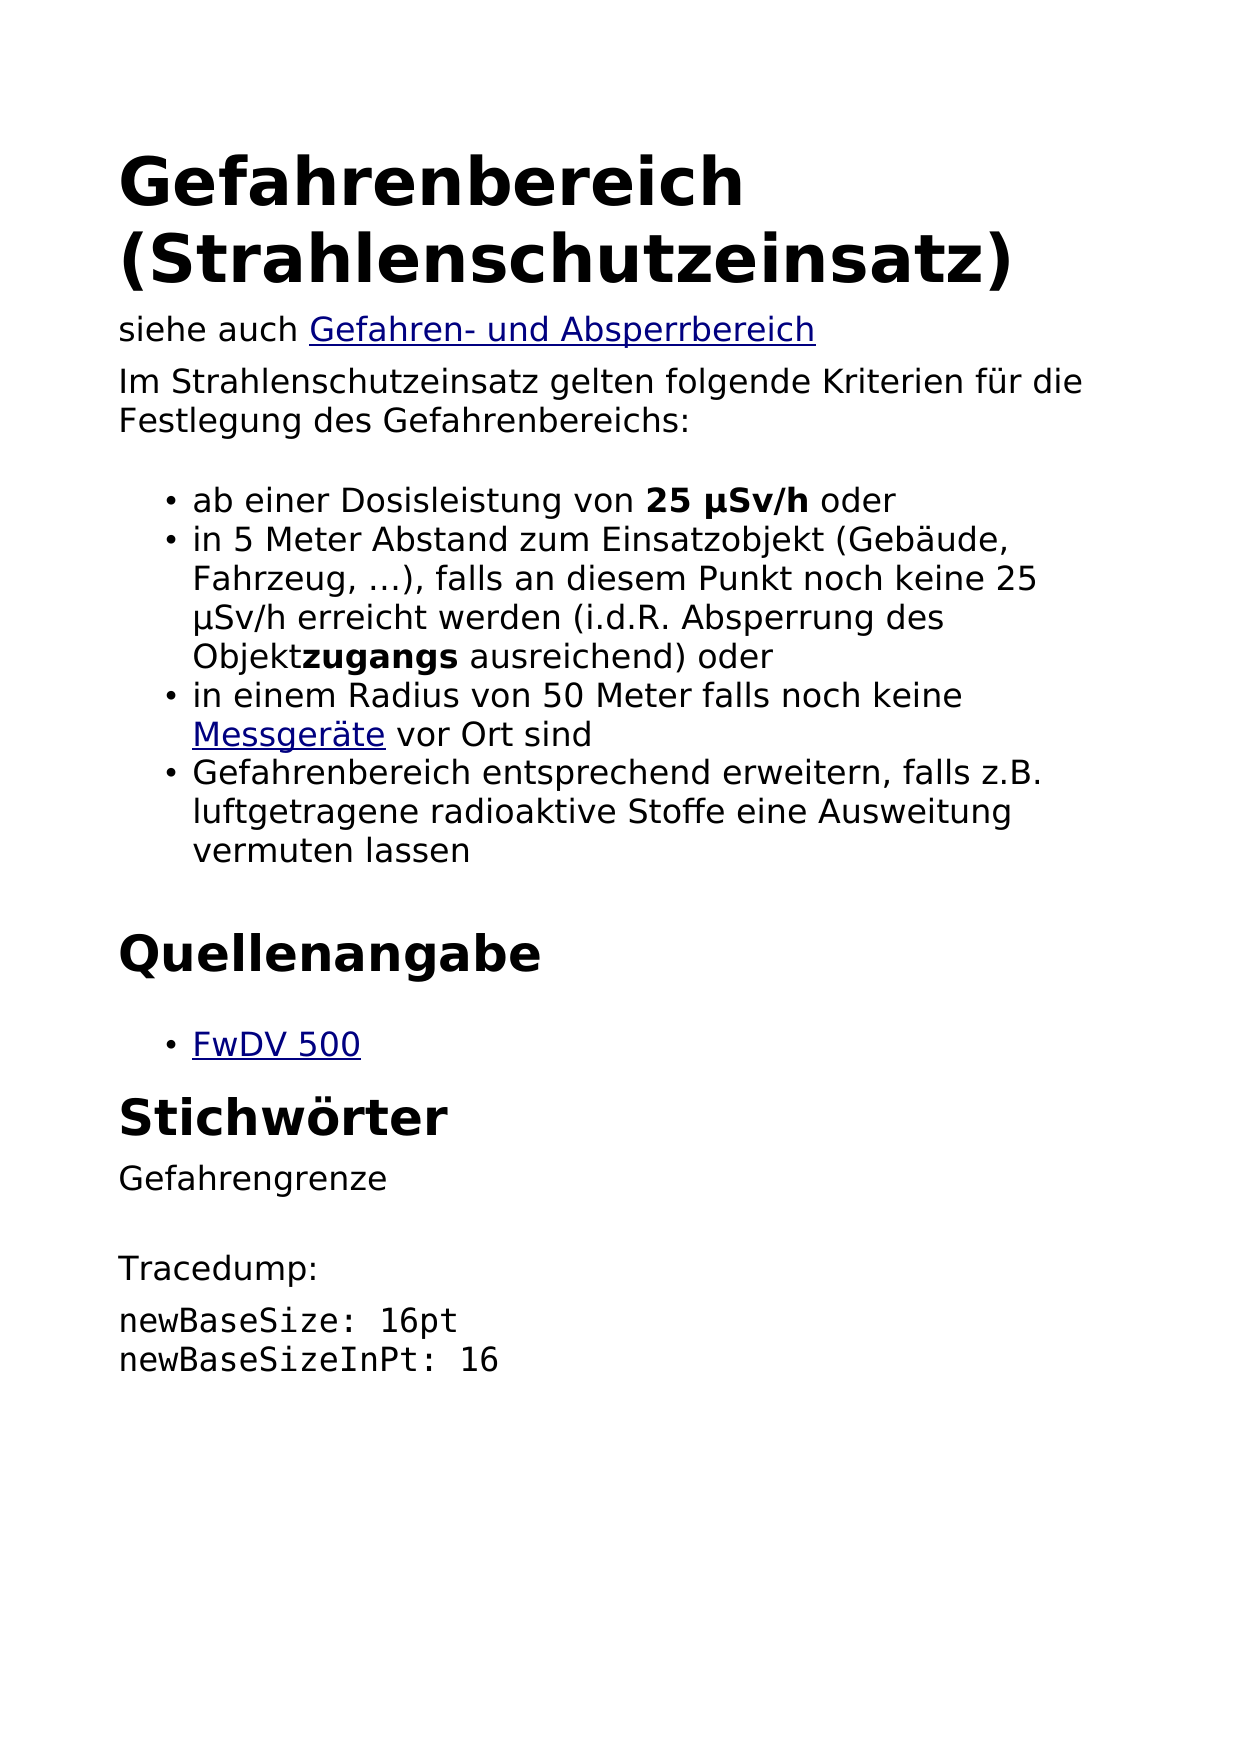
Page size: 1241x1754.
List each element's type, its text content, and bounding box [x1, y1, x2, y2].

subtitle Gefahrenbereich (Strahlenschutzeinsatz) [118, 143, 1122, 298]
text newBaseSize: 16pt newBaseSizeInPt: 16 [118, 1301, 1122, 1379]
text Im Strahlenschutzeinsatz gelten folgende Kriterien für die Festlegung des Gefahrenbereichs: [118, 362, 1122, 440]
subtitle Stichwörter [118, 1089, 1122, 1147]
list Gefahrenbereich entsprechend erweitern, falls z.B. luftgetragene radioaktive Stoffe eine Ausweitung vermuten lassen [177, 754, 1122, 870]
subtitle Quellenangabe [118, 925, 1122, 983]
list in einem Radius von 50 Meter falls noch keine Messgeräte vor Ort sind [177, 676, 1122, 754]
list in 5 Meter Abstand zum Einsatzobjekt (Gebäude, Fahrzeug, …), falls an diesem Punkt noch keine 25 µSv/h erreicht werden (i.d.R. Absperrung des Objektzugangs ausreichend) oder [177, 521, 1122, 676]
list ab einer Dosisleistung von 25 µSv/h oder [177, 482, 1122, 521]
text siehe auch Gefahren- und Absperrbereich [118, 311, 1122, 350]
text Tracedump: [118, 1211, 1122, 1289]
text Gefahrengrenze [118, 1160, 1122, 1198]
list FwDV 500 [177, 1025, 1122, 1064]
